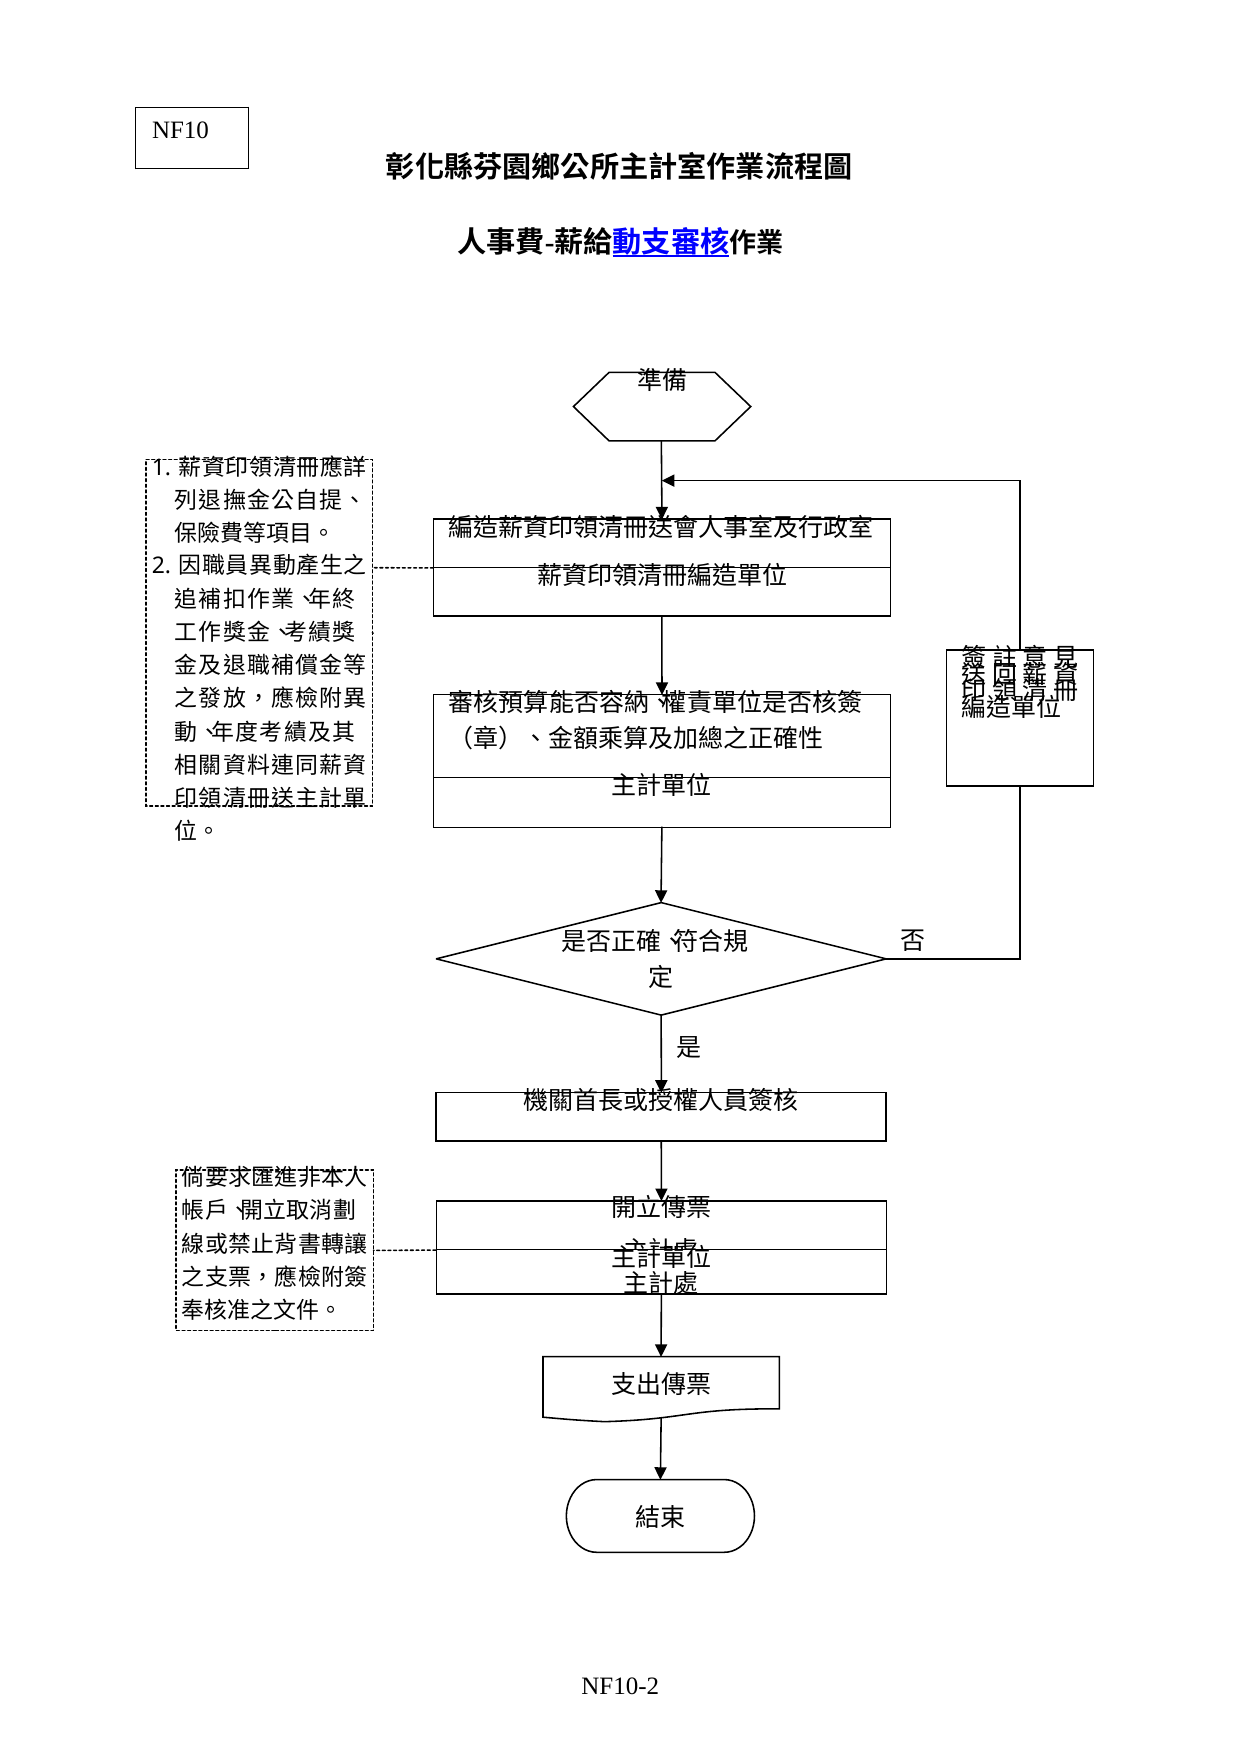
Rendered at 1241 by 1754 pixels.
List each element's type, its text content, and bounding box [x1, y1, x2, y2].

text NF10 [152, 116, 233, 143]
text 彰化縣芬園鄉公所主計室作業流程圖 [118, 127, 1112, 202]
text 人事費-薪給動支審核作業 [118, 202, 1122, 277]
